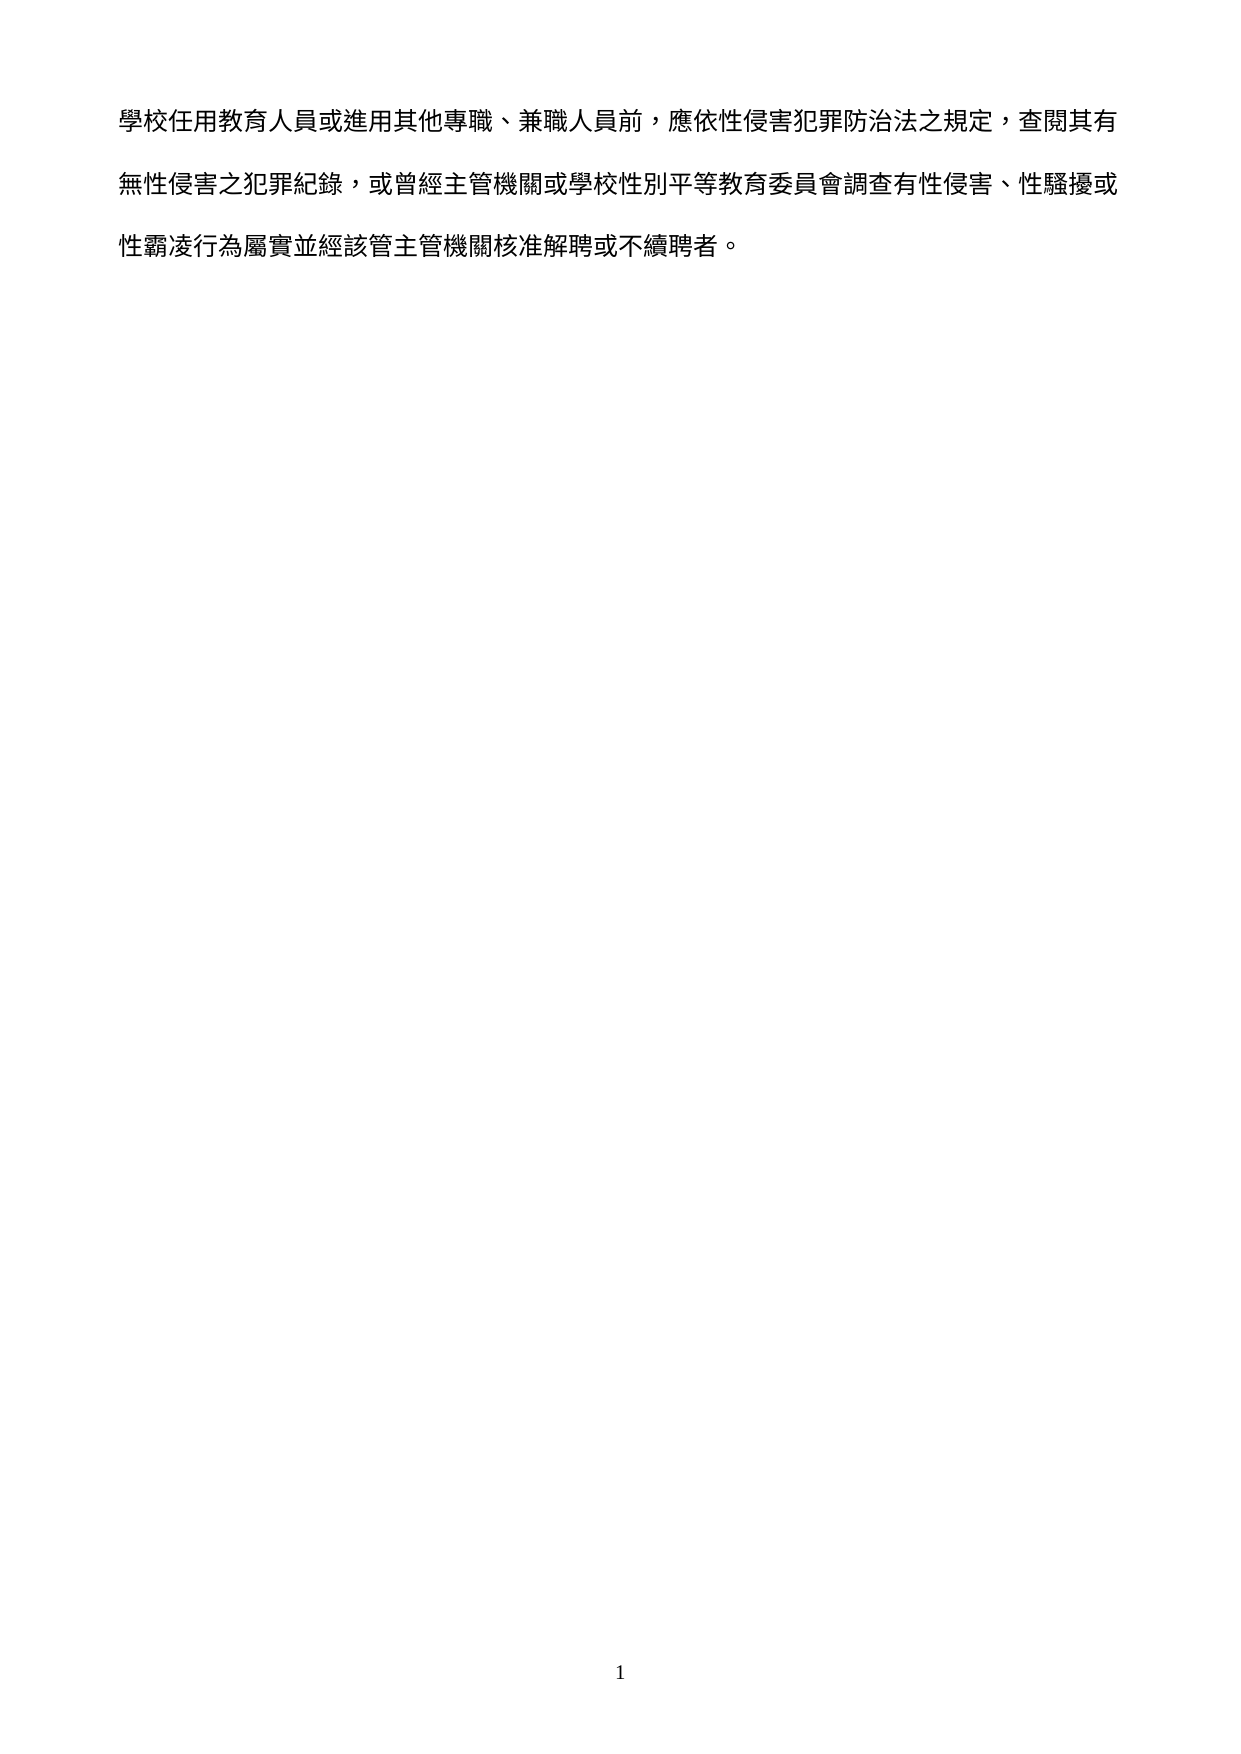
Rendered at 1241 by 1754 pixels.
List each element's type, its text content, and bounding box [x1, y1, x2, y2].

text 學校任用教育人員或進用其他專職、兼職人員前，應依性侵害犯罪防治法之規定，查閱其有無性侵害之犯罪紀錄，或曾經主管機關或學校性別平等教育委員會調查有性侵害、性騷擾或性霸凌行為屬實並經該管主管機關核准解聘或不續聘者。 [118, 78, 1122, 266]
